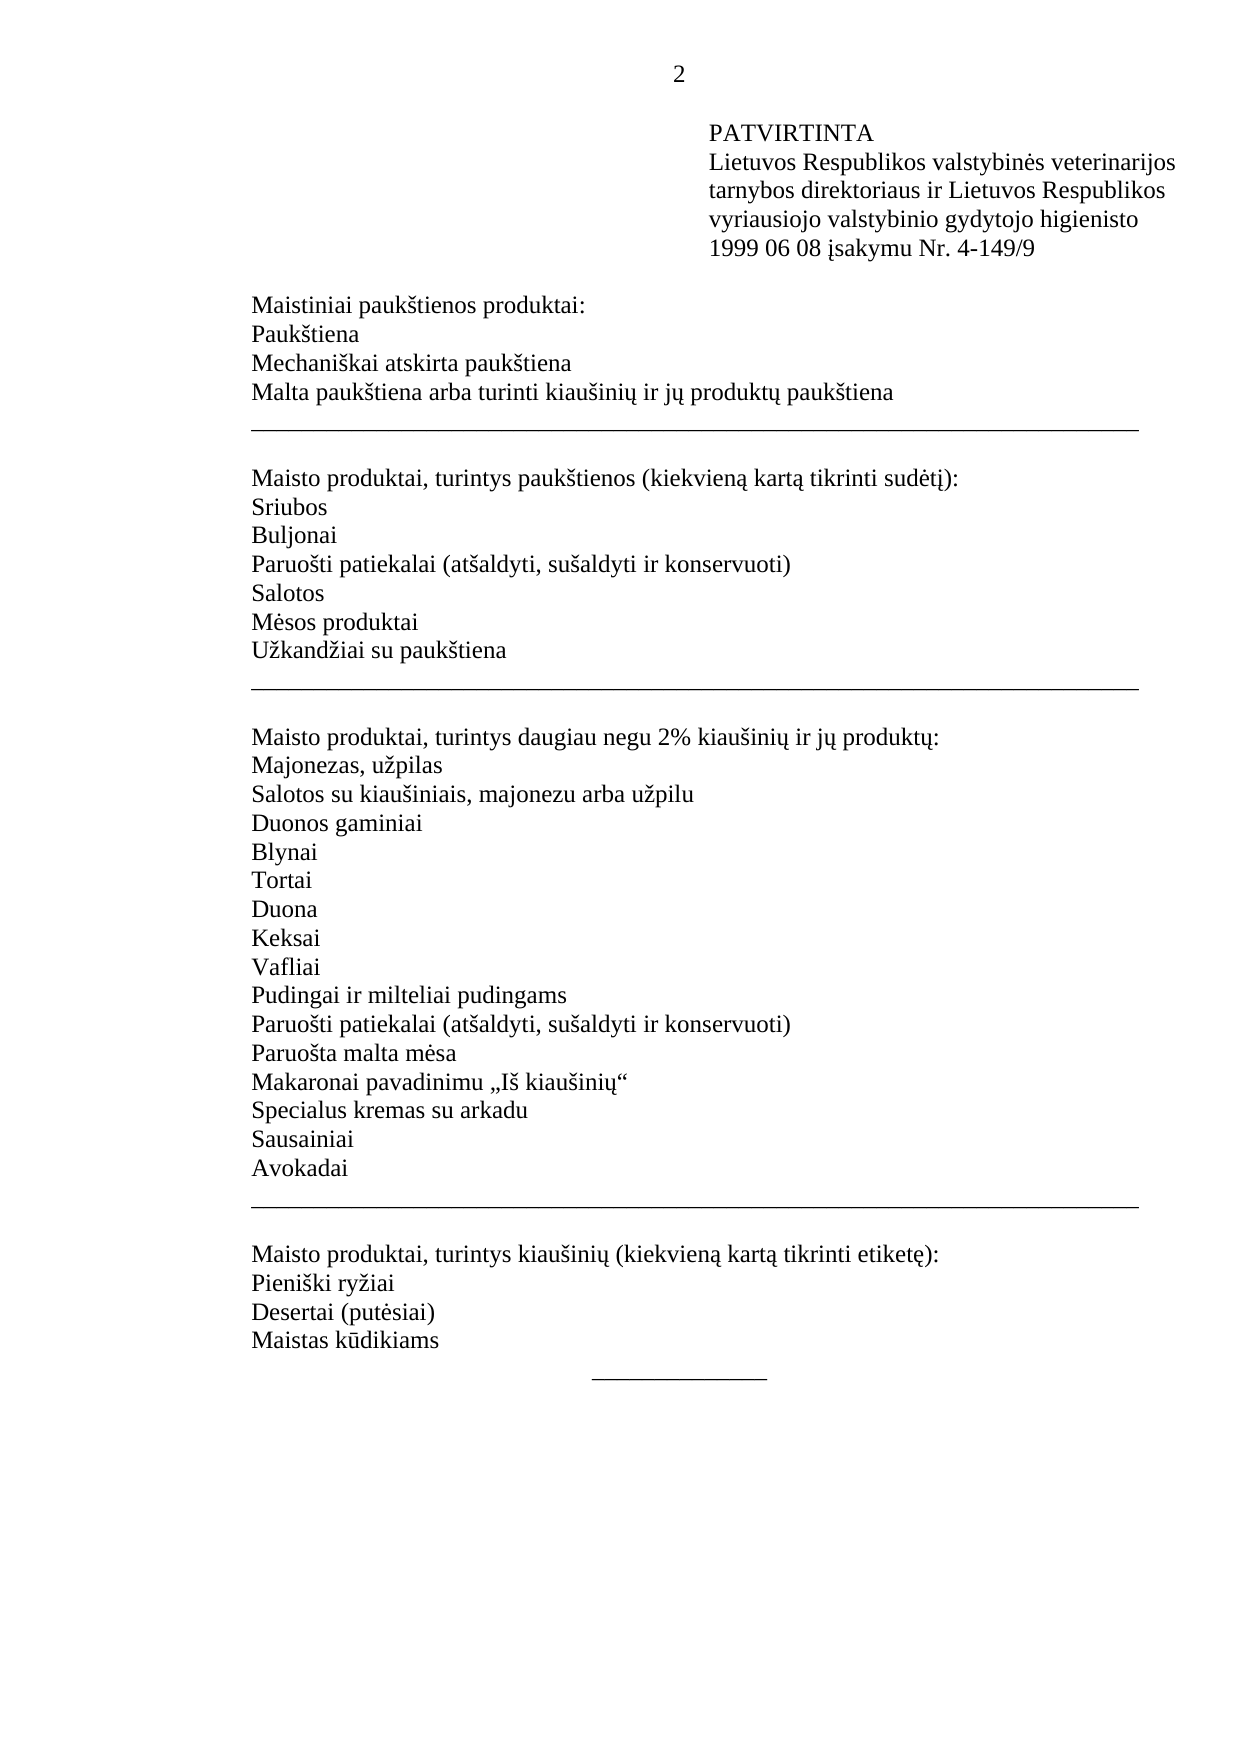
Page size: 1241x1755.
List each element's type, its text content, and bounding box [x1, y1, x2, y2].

text Maisto produktai, turintys paukštienos (kiekvieną kartą tikrinti sudėtį): [177, 463, 1181, 492]
text Keksai [177, 923, 1181, 952]
text Malta paukštiena arba turinti kiaušinių ir jų produktų paukštiena [177, 377, 1181, 406]
text PATVIRTINTA [709, 118, 1181, 147]
text Maistiniai paukštienos produktai: [177, 291, 1181, 319]
text Tortai [177, 866, 1181, 894]
text _______________________________________________________________________ [177, 406, 1181, 434]
text Pieniški ryžiai [177, 1268, 1181, 1297]
text Maisto produktai, turintys daugiau negu 2% kiaušinių ir jų produktų: [177, 722, 1181, 751]
text Duonos gaminiai [177, 808, 1181, 837]
text Sausainiai [177, 1124, 1181, 1153]
text vyriausiojo valstybinio gydytojo higienisto [177, 204, 1181, 233]
text Mechaniškai atskirta paukštiena [177, 348, 1181, 377]
text Makaronai pavadinimu „Iš kiaušinių“ [177, 1067, 1181, 1096]
text Užkandžiai su paukštiena [177, 636, 1181, 664]
text _______________________________________________________________________ [177, 1182, 1181, 1211]
text Paukštiena [177, 319, 1181, 348]
text Maistas kūdikiams [177, 1326, 1181, 1354]
text Specialus kremas su arkadu [177, 1096, 1181, 1124]
text Majonezas, užpilas [177, 751, 1181, 779]
text _______________________________________________________________________ [177, 664, 1181, 693]
text Salotos su kiaušiniais, majonezu arba užpilu [177, 779, 1181, 808]
text Sriubos [177, 492, 1181, 521]
text tarnybos direktoriaus ir Lietuvos Respublikos [177, 176, 1181, 204]
text Maisto produktai, turintys kiaušinių (kiekvieną kartą tikrinti etiketę): [177, 1239, 1181, 1268]
text Paruošti patiekalai (atšaldyti, sušaldyti ir konservuoti) [177, 549, 1181, 578]
text ______________ [177, 1354, 1181, 1383]
text Duona [177, 894, 1181, 923]
text 1999 06 08 įsakymu Nr. 4-149/9 [177, 233, 1181, 262]
text Blynai [177, 837, 1181, 866]
text Vafliai [177, 952, 1181, 981]
text Paruošti patiekalai (atšaldyti, sušaldyti ir konservuoti) [177, 1009, 1181, 1038]
text Salotos [177, 578, 1181, 607]
text Paruošta malta mėsa [177, 1038, 1181, 1067]
text Mėsos produktai [177, 607, 1181, 636]
text Avokadai [177, 1153, 1181, 1182]
text Lietuvos Respublikos valstybinės veterinarijos [177, 147, 1181, 176]
text Desertai (putėsiai) [177, 1297, 1181, 1326]
text Buljonai [177, 521, 1181, 549]
text Pudingai ir milteliai pudingams [177, 981, 1181, 1009]
